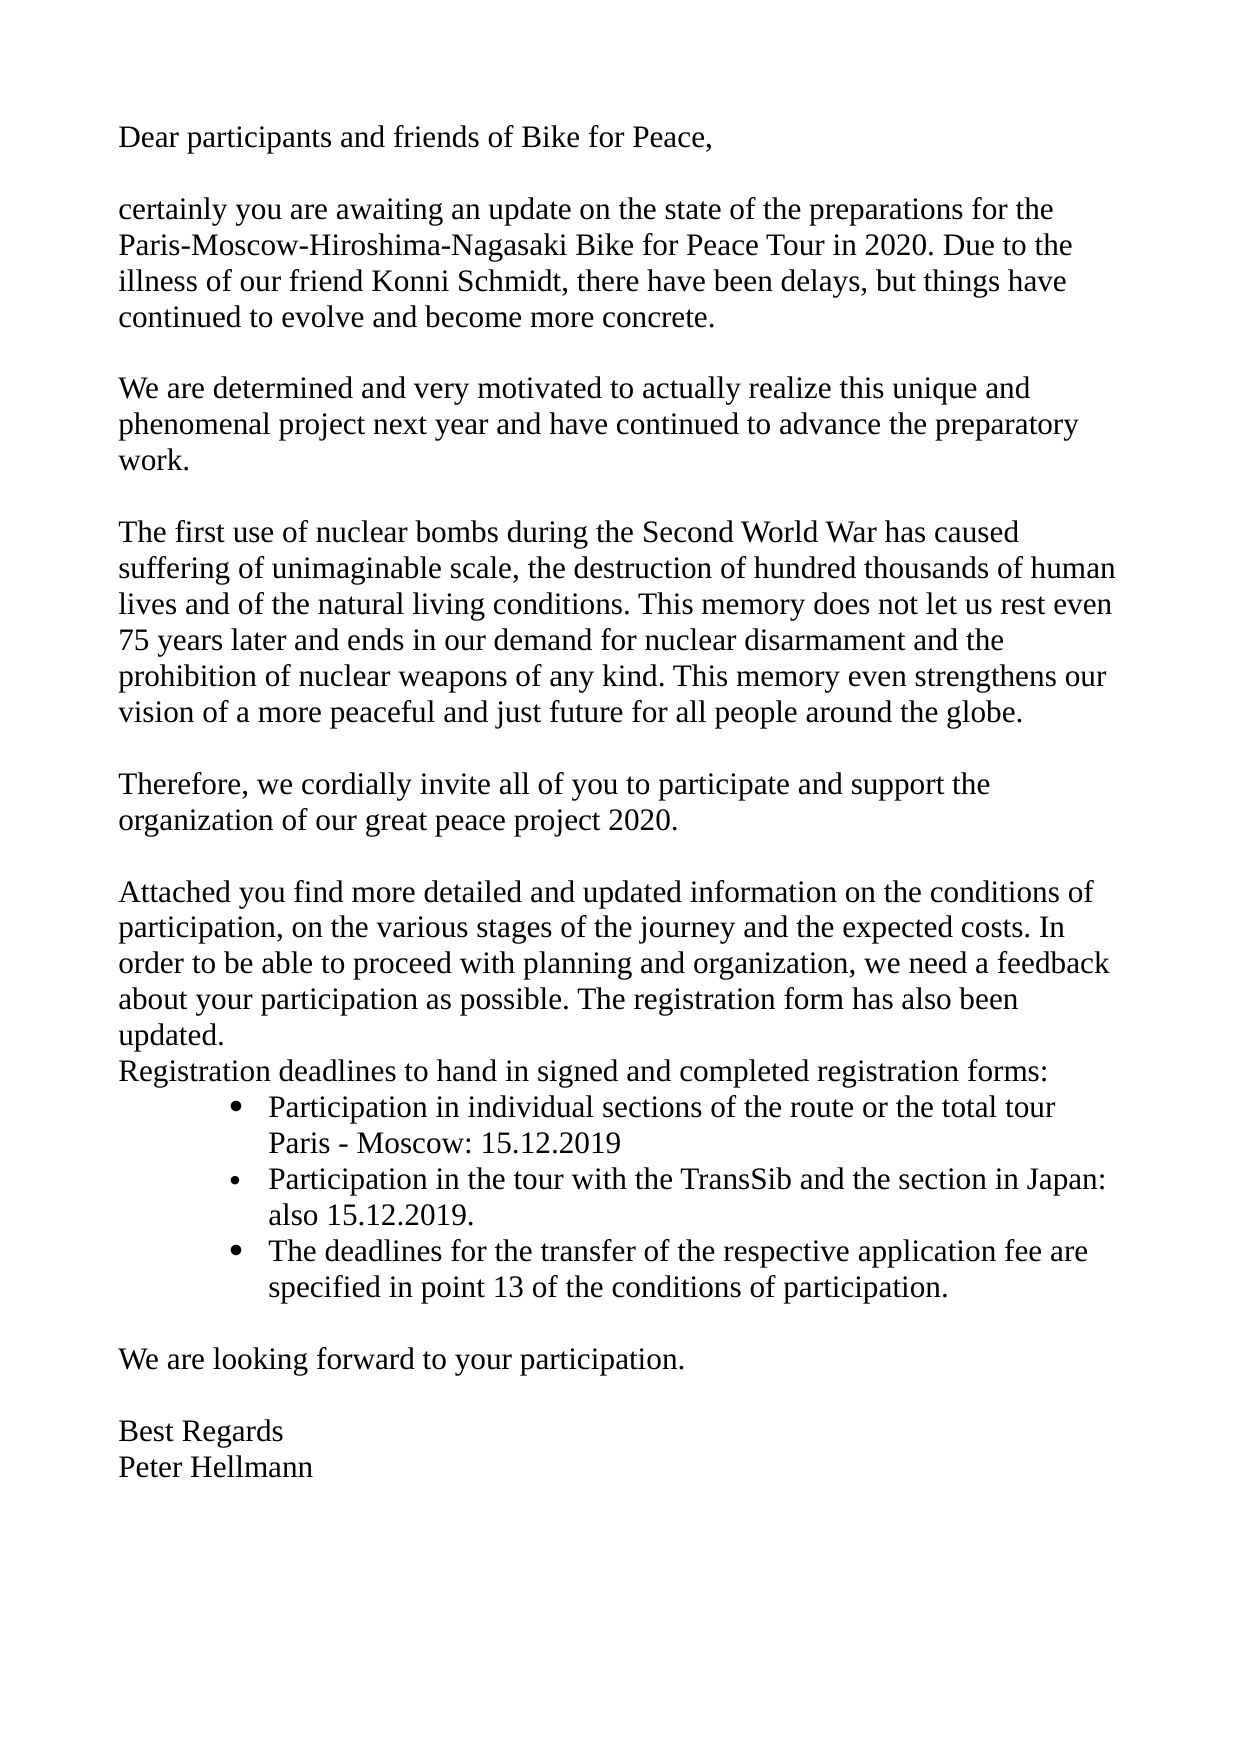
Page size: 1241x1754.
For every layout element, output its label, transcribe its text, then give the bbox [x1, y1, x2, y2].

text We are looking forward to your participation. [118, 1340, 1122, 1376]
text The first use of nuclear bombs during the Second World War has caused suffering of unimaginable scale, the destruction of hundred thousands of human lives and of the natural living conditions. This memory does not let us rest even 75 years later and ends in our demand for nuclear disarmament and the prohibition of nuclear weapons of any kind. This memory even strengthens our vision of a more peaceful and just future for all people around the globe. [118, 513, 1122, 729]
text Therefore, we cordially invite all of you to participate and support the organization of our great peace project 2020. [118, 765, 1122, 837]
text We are determined and very motivated to actually realize this unique and phenomenal project next year and have continued to advance the preparatory work. [118, 370, 1122, 477]
text Peter Hellmann [118, 1448, 1122, 1484]
list Participation in the tour with the TransSib and the section in Japan: also 15.12.2019. [231, 1160, 1122, 1232]
text certainly you are awaiting an update on the state of the preparations for the Paris-Moscow-Hiroshima-Nagasaki Bike for Peace Tour in 2020. Due to the illness of our friend Konni Schmidt, there have been delays, but things have continued to evolve and become more concrete. [118, 190, 1122, 334]
text Attached you find more detailed and updated information on the conditions of participation, on the various stages of the journey and the expected costs. In order to be able to proceed with planning and organization, we need a feedback about your participation as possible. The registration form has also been updated. [118, 873, 1122, 1052]
list The deadlines for the transfer of the respective application fee are specified in point 13 of the conditions of participation. [231, 1232, 1122, 1304]
list Participation in individual sections of the route or the total tour Paris - Moscow: 15.12.2019 [231, 1088, 1122, 1160]
text Best Regards [118, 1412, 1122, 1448]
text Registration deadlines to hand in signed and completed registration forms: [118, 1052, 1122, 1088]
text Dear participants and friends of Bike for Peace, [118, 118, 1122, 154]
